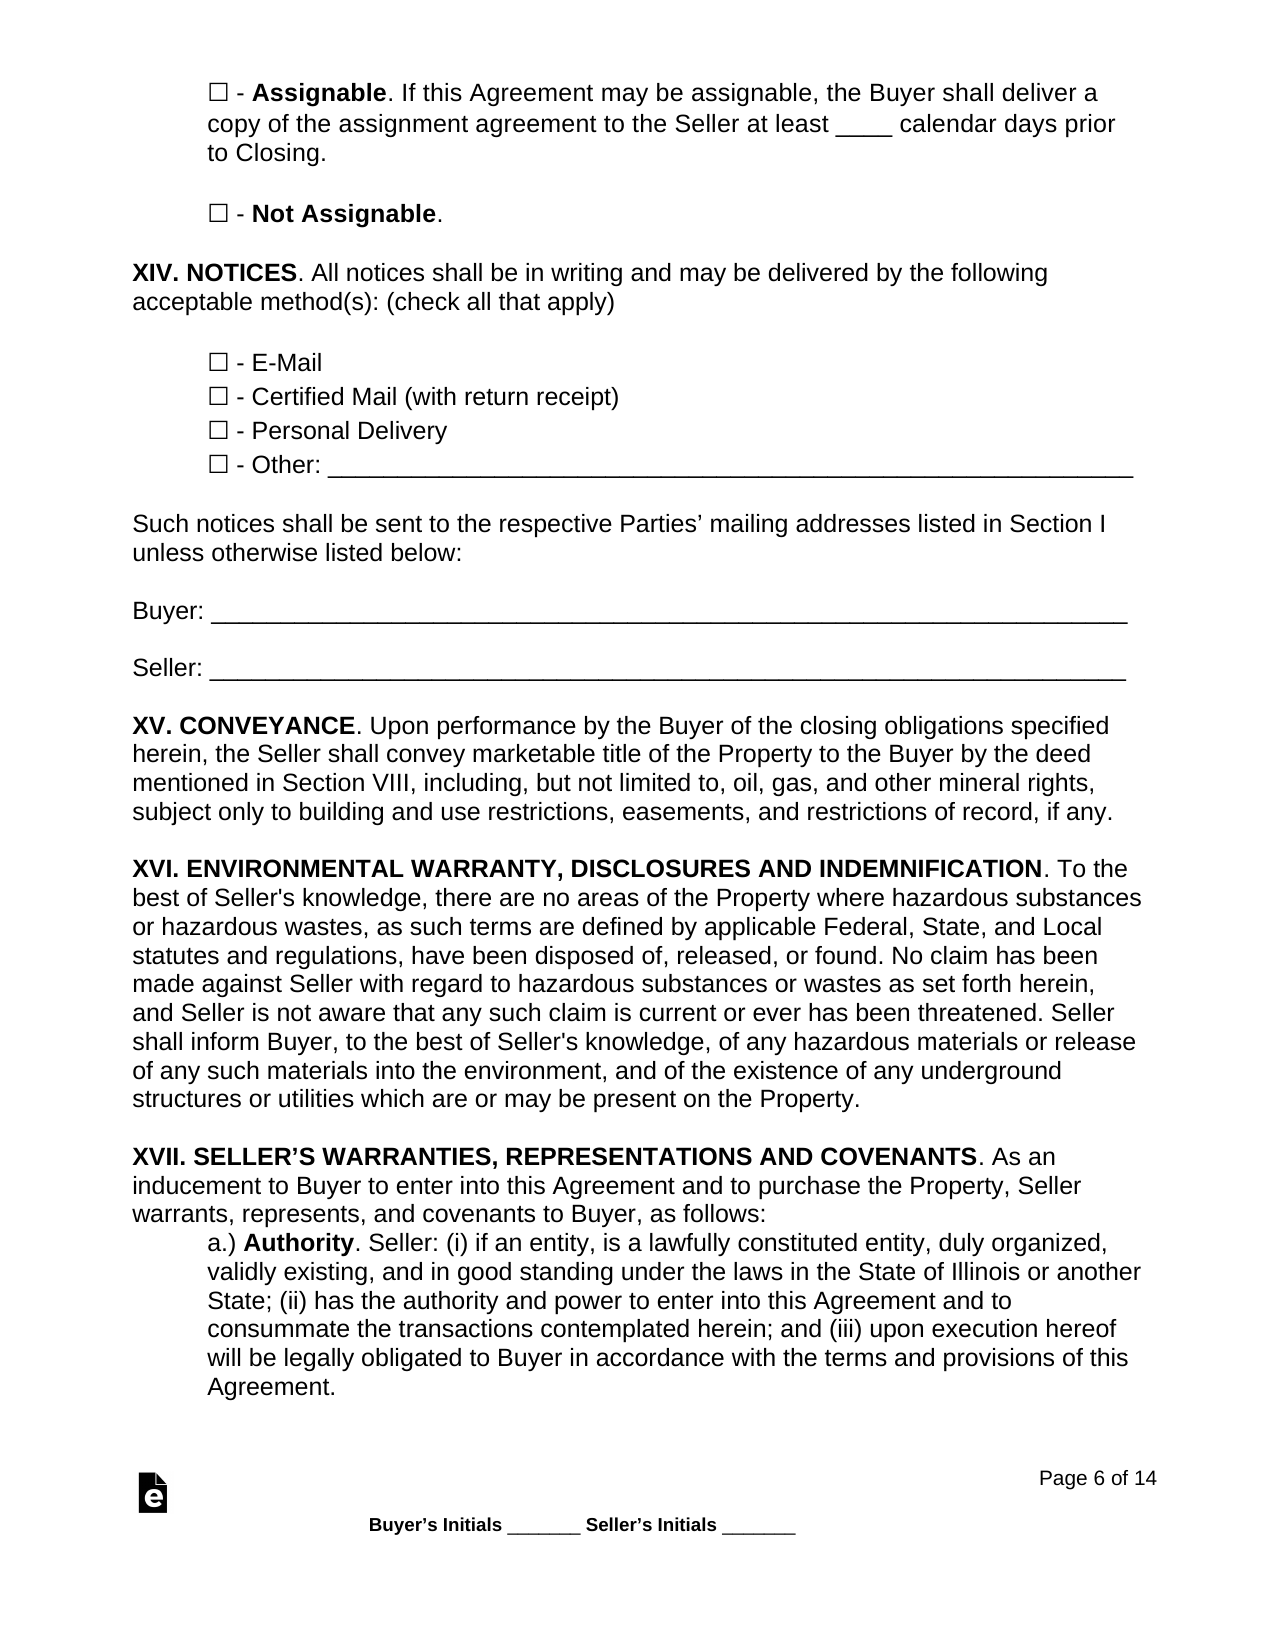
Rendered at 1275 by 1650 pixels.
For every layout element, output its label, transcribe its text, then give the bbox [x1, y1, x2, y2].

text XIV. NOTICES. All notices shall be in writing and may be delivered by the following acceptable method(s): (check all that apply) [132, 258, 1143, 316]
text ☐ - Other: __________________________________________________________ [207, 447, 1143, 481]
text XVII. SELLER’S WARRANTIES, REPRESENTATIONS AND COVENANTS. As an inducement to Buyer to enter into this Agreement and to purchase the Property, Seller warrants, represents, and covenants to Buyer, as follows: [132, 1142, 1143, 1228]
text ☐ - Not Assignable. [207, 195, 1143, 229]
text ☐ - E-Mail [207, 344, 1143, 378]
text ☐ - Assignable. If this Agreement may be assignable, the Buyer shall deliver a copy of the assignment agreement to the Seller at least ____ calendar days prior to Closing. [207, 75, 1143, 167]
text XVI. ENVIRONMENTAL WARRANTY, DISCLOSURES AND INDEMNIFICATION. To the best of Seller's knowledge, there are no areas of the Property where hazardous substances or hazardous wastes, as such terms are defined by applicable Federal, State, and Local statutes and regulations, have been disposed of, released, or found. No claim has been made against Seller with regard to hazardous substances or wastes as set forth herein, and Seller is not aware that any such claim is current or ever has been threatened. Seller shall inform Buyer, to the best of Seller's knowledge, of any hazardous materials or release of any such materials into the environment, and of the existence of any underground structures or utilities which are or may be present on the Property. [132, 854, 1143, 1113]
text XV. CONVEYANCE. Upon performance by the Buyer of the closing obligations specified herein, the Seller shall convey marketable title of the Property to the Buyer by the deed mentioned in Section VIII, including, but not limited to, oil, gas, and other mineral rights, subject only to building and use restrictions, easements, and restrictions of record, if any. [132, 711, 1143, 826]
text ☐ - Personal Delivery [207, 412, 1143, 447]
text a.) Authority. Seller: (i) if an entity, is a lawfully constituted entity, duly organized, validly existing, and in good standing under the laws in the State of Illinois or another State; (ii) has the authority and power to enter into this Agreement and to consummate the transactions contemplated herein; and (iii) upon execution hereof will be legally obligated to Buyer in accordance with the terms and provisions of this Agreement. [207, 1228, 1143, 1401]
text Buyer: __________________________________________________________________ [132, 596, 1143, 624]
text ☐ - Certified Mail (with return receipt) [207, 378, 1143, 412]
text Such notices shall be sent to the respective Parties’ mailing addresses listed in Section I unless otherwise listed below: [132, 509, 1143, 567]
text Seller: __________________________________________________________________ [132, 653, 1143, 682]
